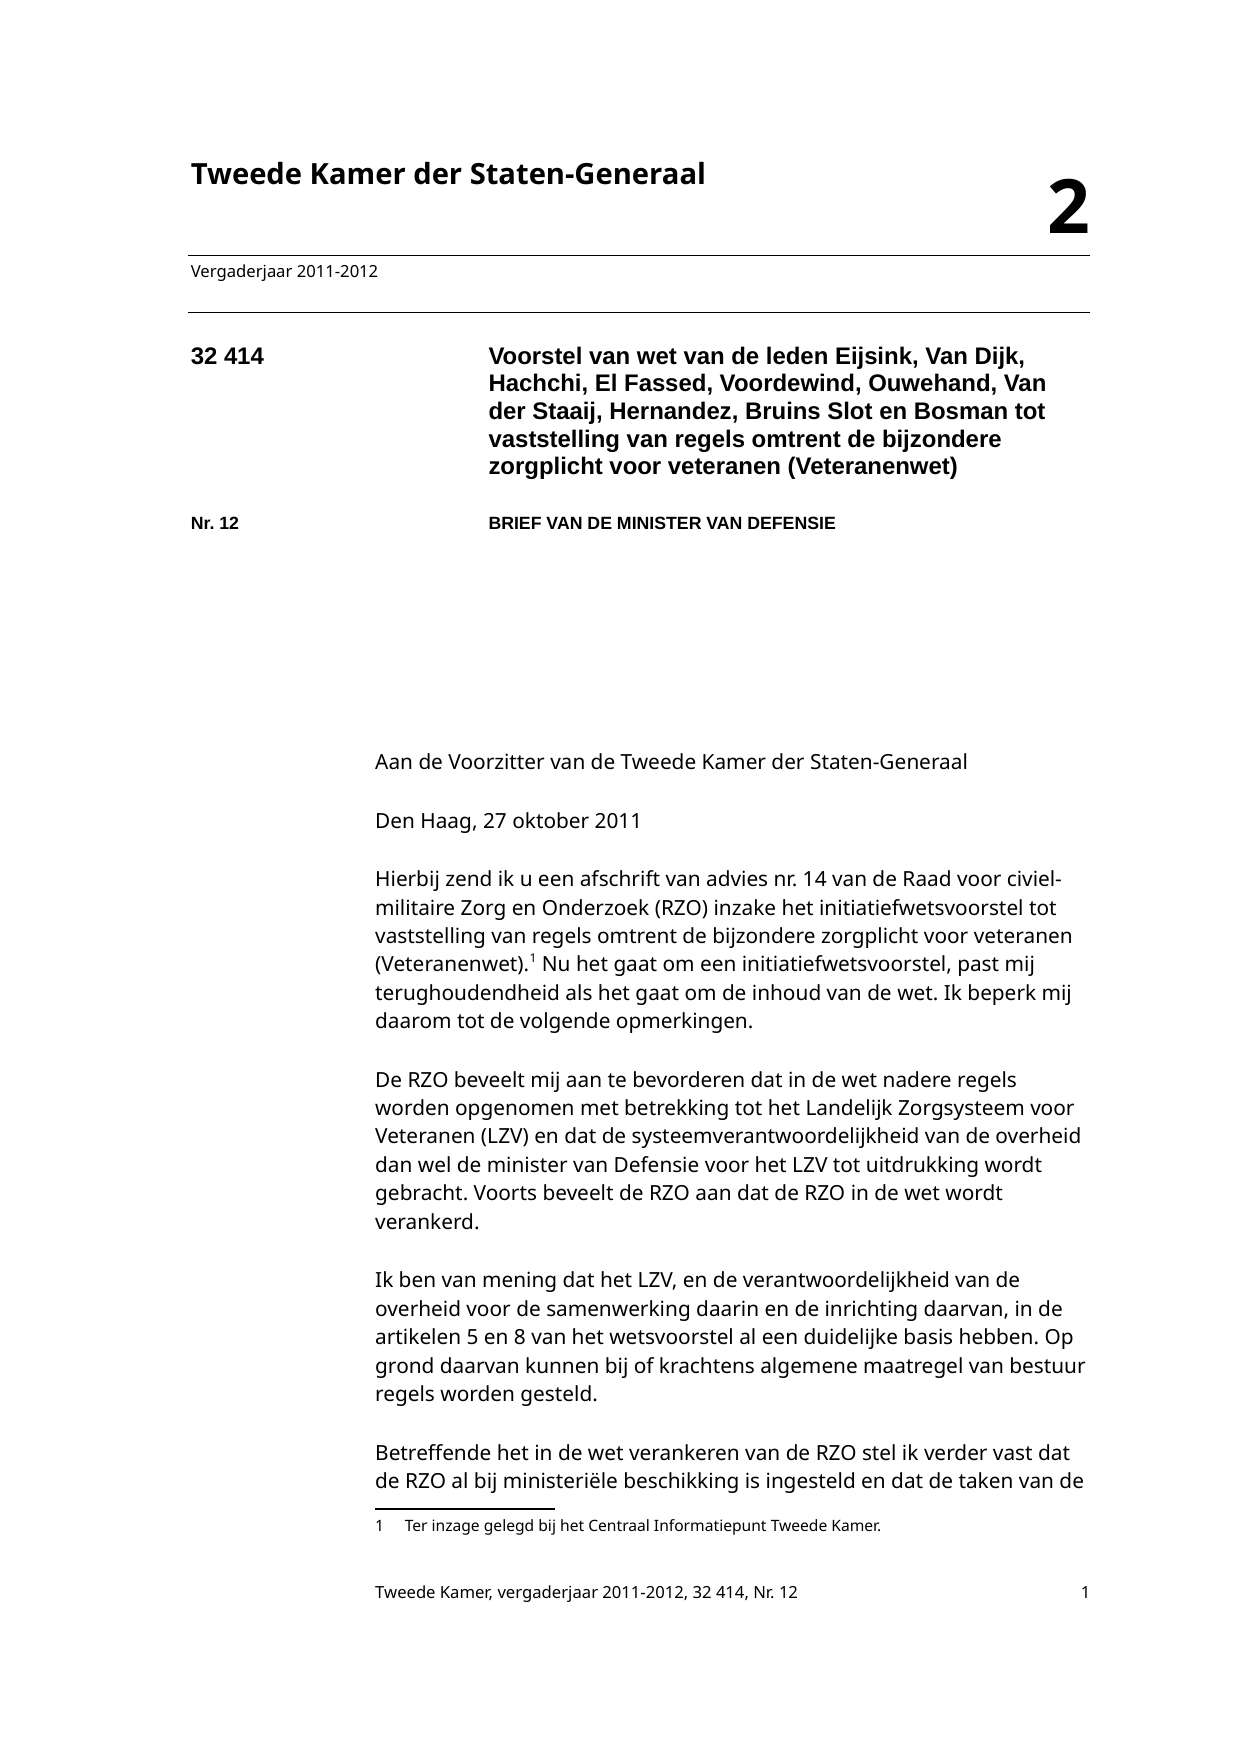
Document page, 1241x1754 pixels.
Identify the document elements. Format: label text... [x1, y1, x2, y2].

table_cell [485, 313, 1090, 339]
text Hierbij zend ik u een afschrift van advies nr. 14 van de Raad voor civiel-militaire Zorg en Onderzoek (RZO) inzake het initiatiefwetsvoorstel tot vaststelling van regels omtrent de bijzondere zorgplicht voor veteranen (Veteranenwet). Nu het gaat om een initiatiefwetsvoorstel, past mij terughoudendheid als het gaat om de inhoud van de wet. Ik beperk mij daarom tot de volgende opmerkingen. [375, 864, 1090, 1035]
table_header 2 [910, 150, 1090, 255]
table_cell 32 414 [188, 339, 485, 510]
text Betreffende het in de wet verankeren van de RZO stel ik verder vast dat de RZO al bij ministeriële beschikking is ingesteld en dat de taken van de [375, 1438, 1090, 1494]
table_cell [188, 313, 485, 339]
text De RZO beveelt mij aan te bevorderen dat in de wet nadere regels worden opgenomen met betrekking tot het Landelijk Zorgsysteem voor Veteranen (LZV) en dat de systeemverantwoordelijkheid van de overheid dan wel de minister van Defensie voor het LZV tot uitdrukking wordt gebracht. Voorts beveelt de RZO aan dat de RZO in de wet wordt verankerd. [375, 1065, 1090, 1235]
table_cell Nr. 12 [188, 510, 485, 629]
table_cell [485, 256, 1090, 312]
table_cell Vergaderjaar 2011-2012 [188, 256, 485, 312]
text Ik ben van mening dat het LZV, en de verantwoordelijkheid van de overheid voor de samenwerking daarin en de inrichting daarvan, in de artikelen 5 en 8 van het wetsvoorstel al een duidelijke basis hebben. Op grond daarvan kunnen bij of krachtens algemene maatregel van bestuur regels worden gesteld. [375, 1265, 1090, 1408]
text Ter inzage gelegd bij het Centraal Informatiepunt Tweede Kamer. [375, 1508, 1090, 1536]
table_cell Voorstel van wet van de leden Eijsink, Van Dijk, Hachchi, El Fassed, Voordewind, Ouwehand, Van der Staaij, Hernandez, Bruins Slot en Bosman tot vaststelling van regels omtrent de bijzondere zorgplicht voor veteranen (Veteranenwet) [485, 339, 1090, 510]
text Aan de Voorzitter van de Tweede Kamer der Staten-Generaal [375, 747, 1090, 776]
table_header Tweede Kamer der Staten-Generaal [188, 150, 909, 255]
table_cell BRIEF VAN DE MINISTER VAN DEFENSIE [485, 510, 1090, 629]
text Den Haag, 27 oktober 2011 [375, 806, 1090, 834]
